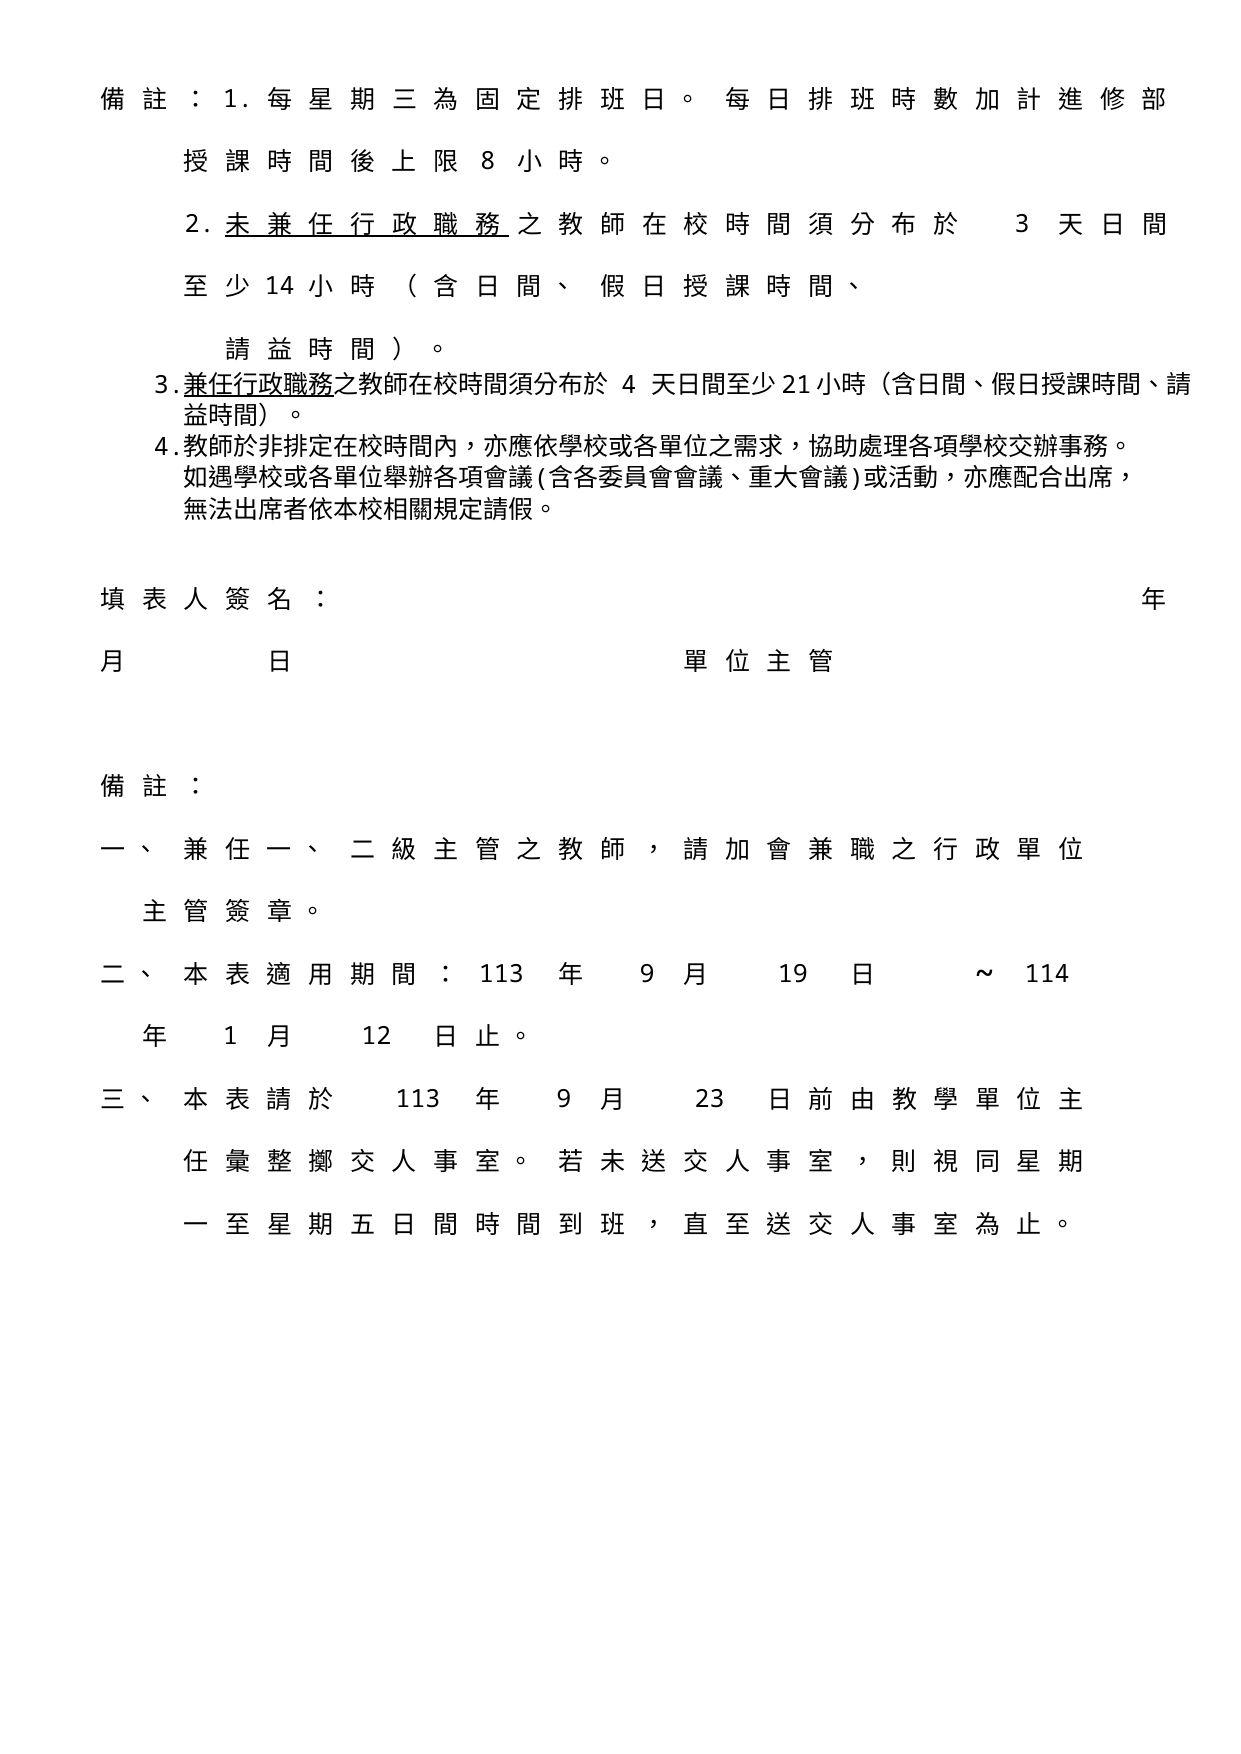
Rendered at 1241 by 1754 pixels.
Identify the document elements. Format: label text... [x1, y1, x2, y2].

text 一、兼任一、二級主管之教師，請加會兼職之行政單位主管簽章。 [86, 806, 1116, 931]
text 2.未兼任行政職務之教師在校時間須分布於 3 天日間至少14小時（含日間、假日授課時間、 [80, 181, 1175, 306]
text 備註： [80, 743, 1175, 806]
text 二、本表適用期間：113 年 9 月 19 日 ~ 114 年 1 月 12 日止。 [86, 931, 1116, 1056]
text 請益時間）。 [181, 306, 1175, 368]
text 益時間）。 [183, 399, 1205, 431]
text 填表人簽名： 年 月 日 單位主管 [80, 556, 1175, 681]
text 無法出席者依本校相關規定請假。 [183, 493, 1205, 524]
text 如遇學校或各單位舉辦各項會議(含各委員會會議、重大會議)或活動，亦應配合出席， [183, 462, 1205, 493]
text 3.兼任行政職務之教師在校時間須分布於 4 天日間至少21小時（含日間、假日授課時間、請 [154, 368, 1205, 399]
text 4.教師於非排定在校時間內，亦應依學校或各單位之需求，協助處理各項學校交辦事務。 [154, 431, 1205, 462]
text 三、本表請於 113 年 9 月 23 日前由教學單位主任彙整擲交人事室。若未送交人事室，則視同星期一至星期五日間時間到班，直至送交人事室為止。 [88, 1056, 1116, 1243]
text 備註：1.每星期三為固定排班日。每日排班時數加計進修部授課時間後上限8小時。 [80, 56, 1175, 181]
